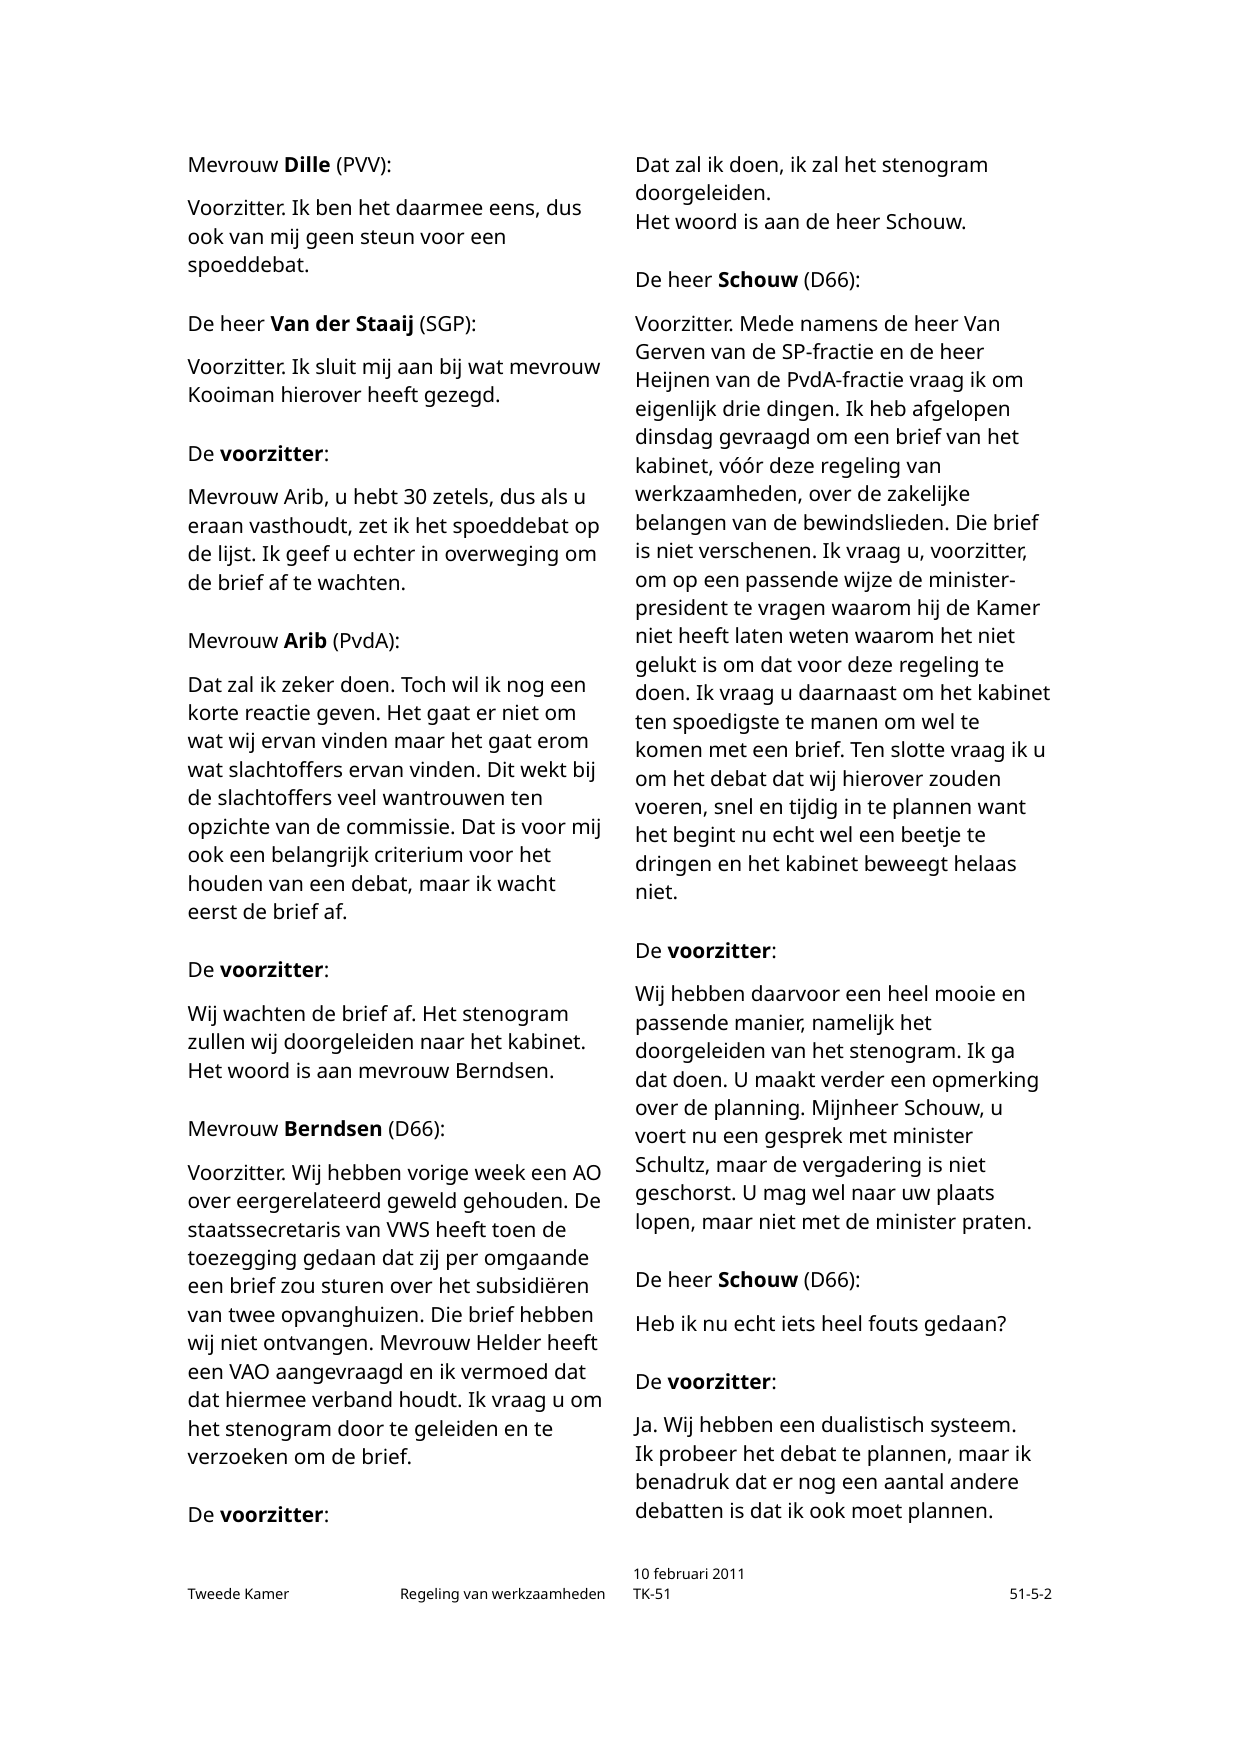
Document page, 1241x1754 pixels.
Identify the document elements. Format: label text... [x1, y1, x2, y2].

text Ik probeer het debat te plannen, maar ik benadruk dat er nog een aantal andere debatten is dat ik ook moet plannen. [635, 1439, 1053, 1524]
text Voorzitter. Wij hebben vorige week een AO over eergerelateerd geweld gehouden. De staatssecretaris van VWS heeft toen de toezegging gedaan dat zij per omgaande een brief zou sturen over het subsidiëren van twee opvanghuizen. Die brief hebben wij niet ontvangen. Mevrouw Helder heeft een VAO aangevraagd en ik vermoed dat dat hiermee verband houdt. Ik vraag u om het stenogram door te geleiden en te verzoeken om de brief. [187, 1158, 605, 1471]
text Het woord is aan de heer Schouw. [635, 207, 1053, 235]
text Voorzitter. Ik sluit mij aan bij wat mevrouw Kooiman hierover heeft gezegd. [187, 352, 605, 409]
text Wij hebben daarvoor een heel mooie en passende manier, namelijk het doorgeleiden van het stenogram. Ik ga dat doen. U maakt verder een opmerking over de planning. Mijnheer Schouw, u voert nu een gesprek met minister Schultz, maar de vergadering is niet geschorst. U mag wel naar uw plaats lopen, maar niet met de minister praten. [635, 979, 1053, 1235]
text Mevrouw Arib (PvdA): [187, 626, 605, 655]
text De heer Schouw (D66): [635, 265, 1053, 294]
text De voorzitter: [635, 1367, 1053, 1396]
text Mevrouw Dille (PVV): [187, 150, 605, 178]
text Het woord is aan mevrouw Berndsen. [187, 1056, 605, 1084]
text Heb ik nu echt iets heel fouts gedaan? [635, 1309, 1053, 1337]
text De voorzitter: [635, 936, 1053, 964]
text Ja. Wij hebben een dualistisch systeem. [635, 1411, 1053, 1439]
text Dat zal ik doen, ik zal het stenogram doorgeleiden. [635, 150, 1053, 207]
text Voorzitter. Ik ben het daarmee eens, dus ook van mij geen steun voor een spoeddebat. [187, 193, 605, 279]
text De voorzitter: [187, 1501, 605, 1529]
text De voorzitter: [187, 956, 605, 984]
text De heer Schouw (D66): [635, 1265, 1053, 1294]
text Voorzitter. Mede namens de heer Van Gerven van de SP-fractie en de heer Heijnen van de PvdA-fractie vraag ik om eigenlijk drie dingen. Ik heb afgelopen dinsdag gevraagd om een brief van het kabinet, vóór deze regeling van werkzaamheden, over de zakelijke belangen van de bewindslieden. Die brief is niet verschenen. Ik vraag u, voorzitter, om op een passende wijze de minister-president te vragen waarom hij de Kamer niet heeft laten weten waarom het niet gelukt is om dat voor deze regeling te doen. Ik vraag u daarnaast om het kabinet ten spoedigste te manen om wel te komen met een brief. Ten slotte vraag ik u om het debat dat wij hierover zouden voeren, snel en tijdig in te plannen want het begint nu echt wel een beetje te dringen en het kabinet beweegt helaas niet. [635, 309, 1053, 906]
text De voorzitter: [187, 439, 605, 467]
text Wij wachten de brief af. Het stenogram zullen wij doorgeleiden naar het kabinet. [187, 999, 605, 1056]
text Mevrouw Arib, u hebt 30 zetels, dus als u eraan vasthoudt, zet ik het spoeddebat op de lijst. Ik geef u echter in overweging om de brief af te wachten. [187, 482, 605, 596]
text Mevrouw Berndsen (D66): [187, 1114, 605, 1143]
text Dat zal ik zeker doen. Toch wil ik nog een korte reactie geven. Het gaat er niet om wat wij ervan vinden maar het gaat erom wat slachtoffers ervan vinden. Dit wekt bij de slachtoffers veel wantrouwen ten opzichte van de commissie. Dat is voor mij ook een belangrijk criterium voor het houden van een debat, maar ik wacht eerst de brief af. [187, 670, 605, 926]
text De heer Van der Staaij (SGP): [187, 309, 605, 337]
